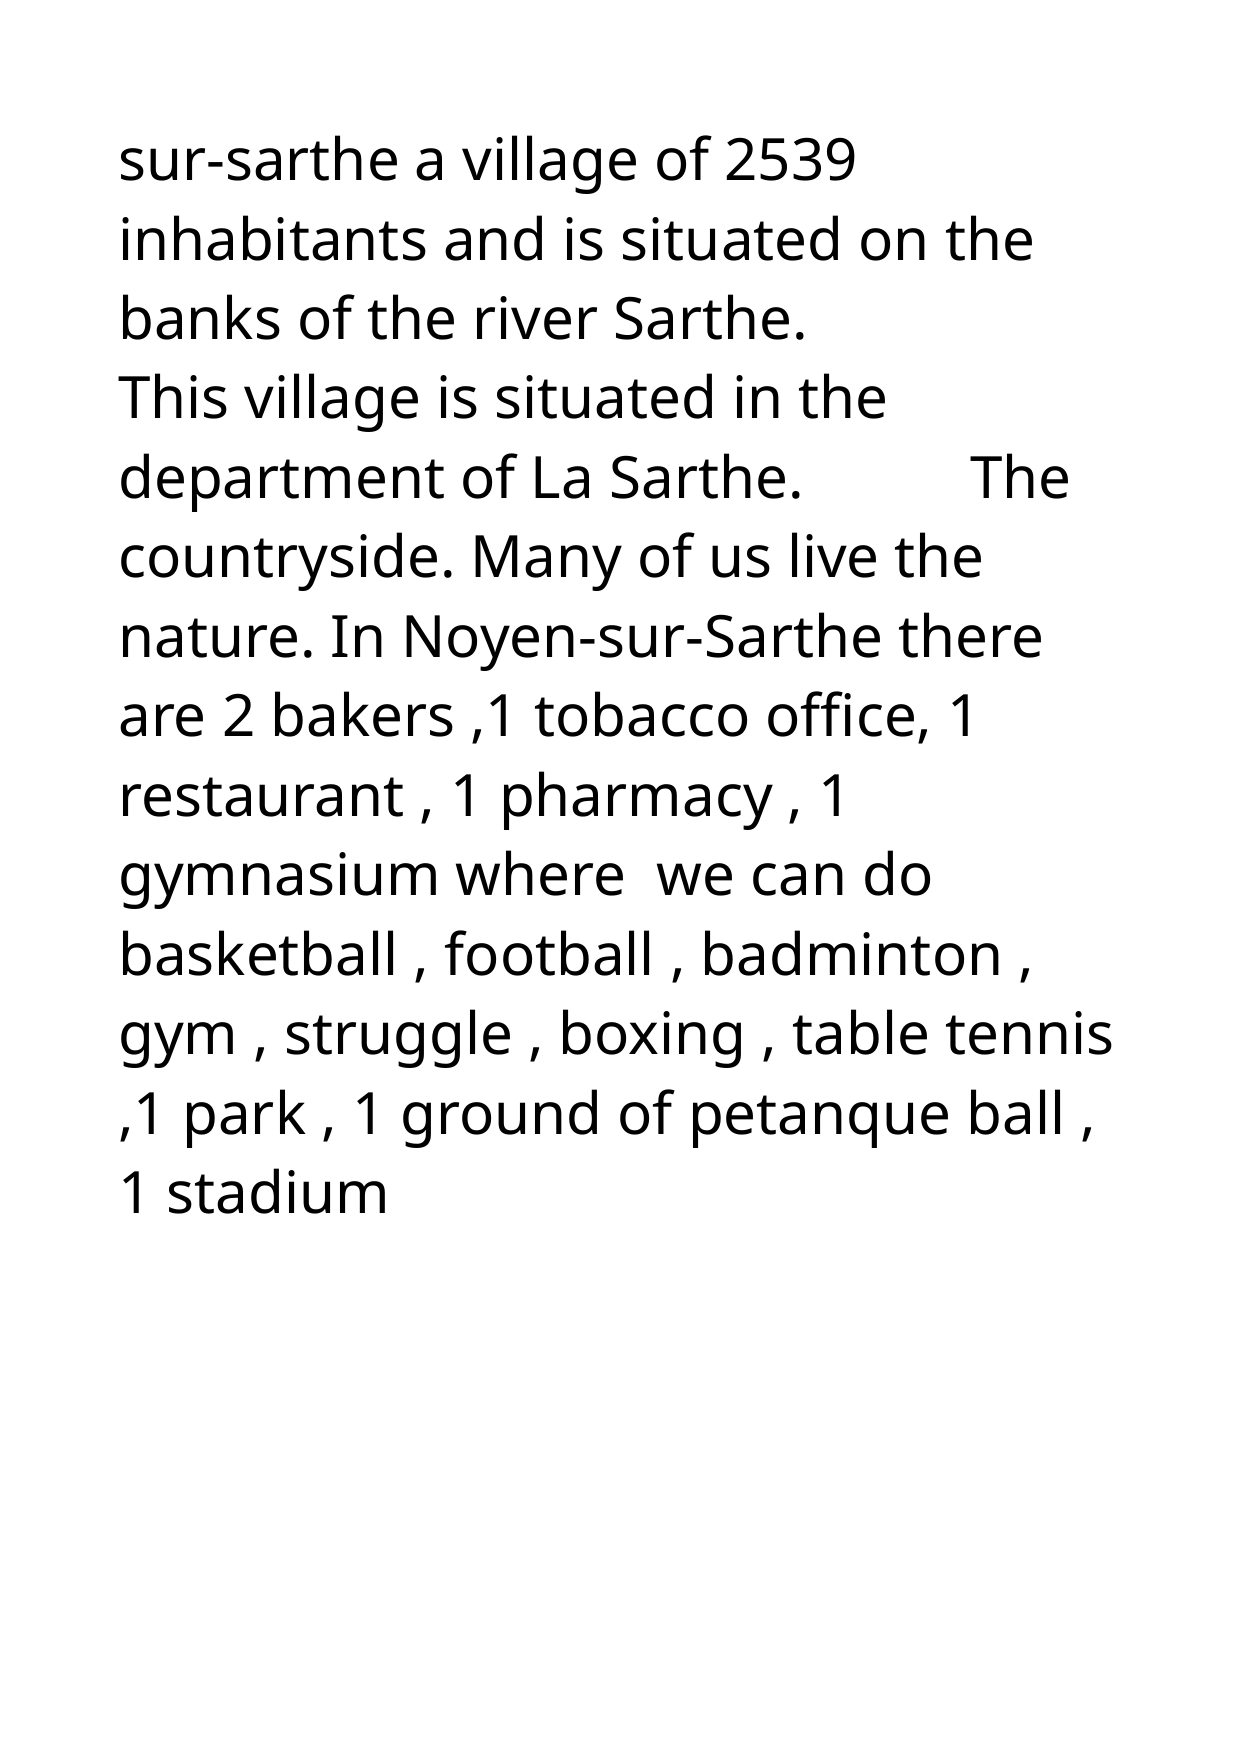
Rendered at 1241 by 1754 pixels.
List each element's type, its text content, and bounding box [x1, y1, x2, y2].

text sur-sarthe a village of 2539 inhabitants and is situated on the banks of the river Sarthe. This village is situated in the department of La Sarthe. The countryside. Many of us live the nature. In Noyen-sur-Sarthe there are 2 bakers ,1 tobacco office, 1 restaurant , 1 pharmacy , 1 gymnasium where we can do basketball , football , badminton , gym , struggle , boxing , table tennis ,1 park , 1 ground of petanque ball , 1 stadium [118, 118, 1122, 1231]
